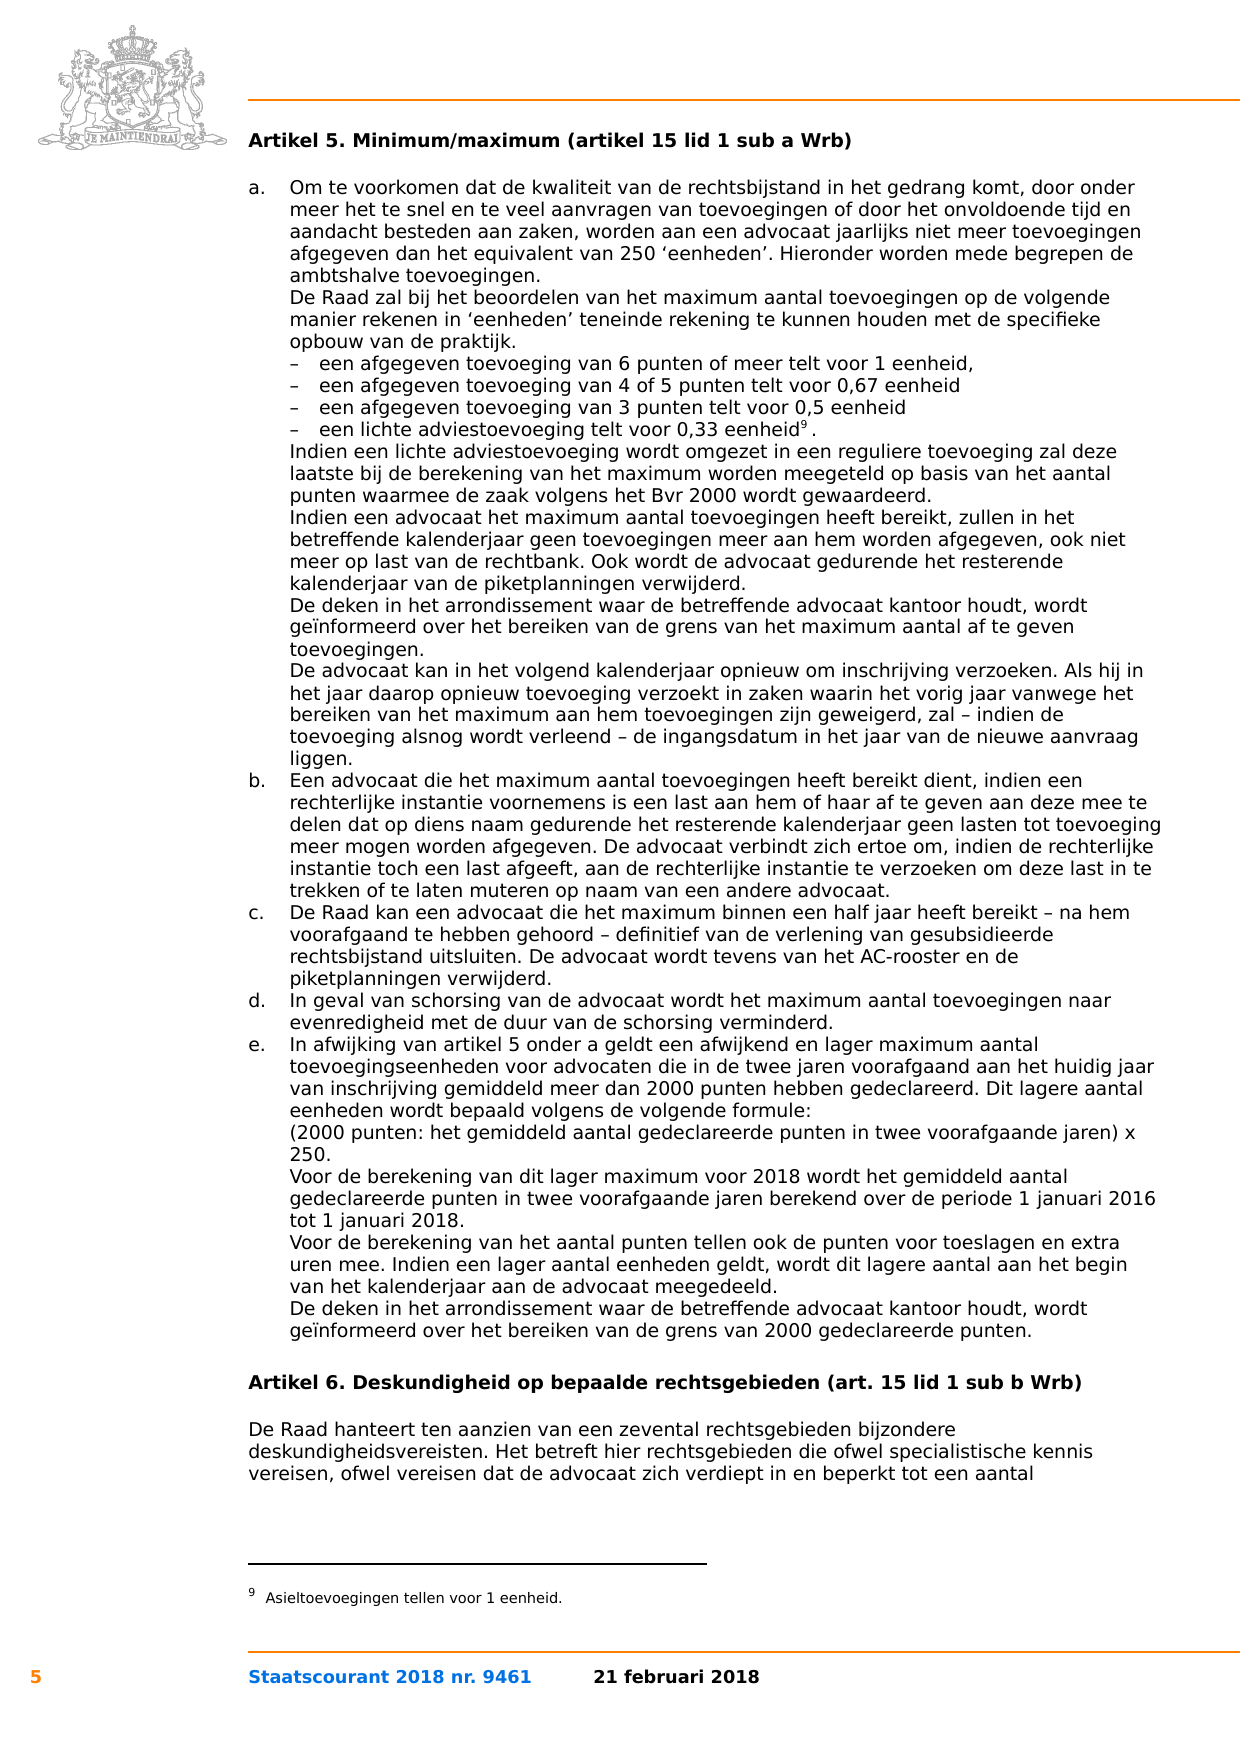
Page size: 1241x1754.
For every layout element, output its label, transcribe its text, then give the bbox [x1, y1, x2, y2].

picture [38, 25, 227, 150]
text De deken in het arrondissement waar de betreffende advocaat kantoor houdt, wordt geïnformeerd over het bereiken van de grens van 2000 gedeclareerde punten. [289, 1298, 1163, 1342]
text b. Een advocaat die het maximum aantal toevoegingen heeft bereikt dient, indien een rechterlijke instantie voornemens is een last aan hem of haar af te geven aan deze mee te delen dat op diens naam gedurende het resterende kalenderjaar geen lasten tot toevoeging meer mogen worden afgegeven. De advocaat verbindt zich ertoe om, indien de rechterlijke instantie toch een last afgeeft, aan de rechterlijke instantie te verzoeken om deze last in te trekken of te laten muteren op naam van een andere advocaat. [248, 770, 1163, 902]
text De Raad zal bij het beoordelen van het maximum aantal toevoegingen op de volgende manier rekenen in ‘eenheden’ teneinde rekening te kunnen houden met de specifieke opbouw van de praktijk. [289, 287, 1163, 353]
text – een afgegeven toevoeging van 4 of 5 punten telt voor 0,67 eenheid [289, 375, 1163, 397]
text c. De Raad kan een advocaat die het maximum binnen een half jaar heeft bereikt – na hem voorafgaand te hebben gehoord – definitief van de verlening van gesubsidieerde rechtsbijstand uitsluiten. De advocaat wordt tevens van het AC-rooster en de piketplanningen verwijderd. [248, 902, 1163, 990]
text De Raad hanteert ten aanzien van een zevental rechtsgebieden bijzondere deskundigheidsvereisten. Het betreft hier rechtsgebieden die ofwel specialistische kennis vereisen, ofwel vereisen dat de advocaat zich verdiept in en beperkt tot een aantal [248, 1419, 1163, 1485]
text (2000 punten: het gemiddeld aantal gedeclareerde punten in twee voorafgaande jaren) x 250. [289, 1122, 1163, 1166]
subtitle Artikel 5. Minimum/maximum (artikel 15 lid 1 sub a Wrb) [248, 130, 1163, 152]
text Voor de berekening van dit lager maximum voor 2018 wordt het gemiddeld aantal gedeclareerde punten in twee voorafgaande jaren berekend over de periode 1 januari 2016 tot 1 januari 2018. [289, 1166, 1163, 1232]
text – een lichte adviestoevoeging telt voor 0,33 eenheid. [289, 419, 1163, 441]
text Indien een advocaat het maximum aantal toevoegingen heeft bereikt, zullen in het betreffende kalenderjaar geen toevoegingen meer aan hem worden afgegeven, ook niet meer op last van de rechtbank. Ook wordt de advocaat gedurende het resterende kalenderjaar van de piketplanningen verwijderd. [289, 507, 1163, 594]
text a. Om te voorkomen dat de kwaliteit van de rechtsbijstand in het gedrang komt, door onder meer het te snel en te veel aanvragen van toevoegingen of door het onvoldoende tijd en aandacht besteden aan zaken, worden aan een advocaat jaarlijks niet meer toevoegingen afgegeven dan het equivalent van 250 ‘eenheden’. Hieronder worden mede begrepen de ambtshalve toevoegingen. [248, 177, 1163, 287]
subtitle Artikel 6. Deskundigheid op bepaalde rechtsgebieden (art. 15 lid 1 sub b Wrb) [248, 1372, 1163, 1394]
text – een afgegeven toevoeging van 6 punten of meer telt voor 1 eenheid, [289, 353, 1163, 375]
text Indien een lichte adviestoevoeging wordt omgezet in een reguliere toevoeging zal deze laatste bij de berekening van het maximum worden meegeteld op basis van het aantal punten waarmee de zaak volgens het Bvr 2000 wordt gewaardeerd. [289, 441, 1163, 507]
text De advocaat kan in het volgend kalenderjaar opnieuw om inschrijving verzoeken. Als hij in het jaar daarop opnieuw toevoeging verzoekt in zaken waarin het vorig jaar vanwege het bereiken van het maximum aan hem toevoegingen zijn geweigerd, zal – indien de toevoeging alsnog wordt verleend – de ingangsdatum in het jaar van de nieuwe aanvraag liggen. [289, 660, 1163, 770]
text – een afgegeven toevoeging van 3 punten telt voor 0,5 eenheid [289, 397, 1163, 419]
text Voor de berekening van het aantal punten tellen ook de punten voor toeslagen en extra uren mee. Indien een lager aantal eenheden geldt, wordt dit lagere aantal aan het begin van het kalenderjaar aan de advocaat meegedeeld. [289, 1232, 1163, 1298]
text De deken in het arrondissement waar de betreffende advocaat kantoor houdt, wordt geïnformeerd over het bereiken van de grens van het maximum aantal af te geven toevoegingen. [289, 594, 1163, 660]
text d. In geval van schorsing van de advocaat wordt het maximum aantal toevoegingen naar evenredigheid met de duur van de schorsing verminderd. [248, 990, 1163, 1034]
text e. In afwijking van artikel 5 onder a geldt een afwijkend en lager maximum aantal toevoegingseenheden voor advocaten die in de twee jaren voorafgaand aan het huidig jaar van inschrijving gemiddeld meer dan 2000 punten hebben gedeclareerd. Dit lagere aantal eenheden wordt bepaald volgens de volgende formule: [248, 1034, 1163, 1122]
text Asieltoevoegingen tellen voor 1 eenheid. [248, 1586, 1163, 1608]
